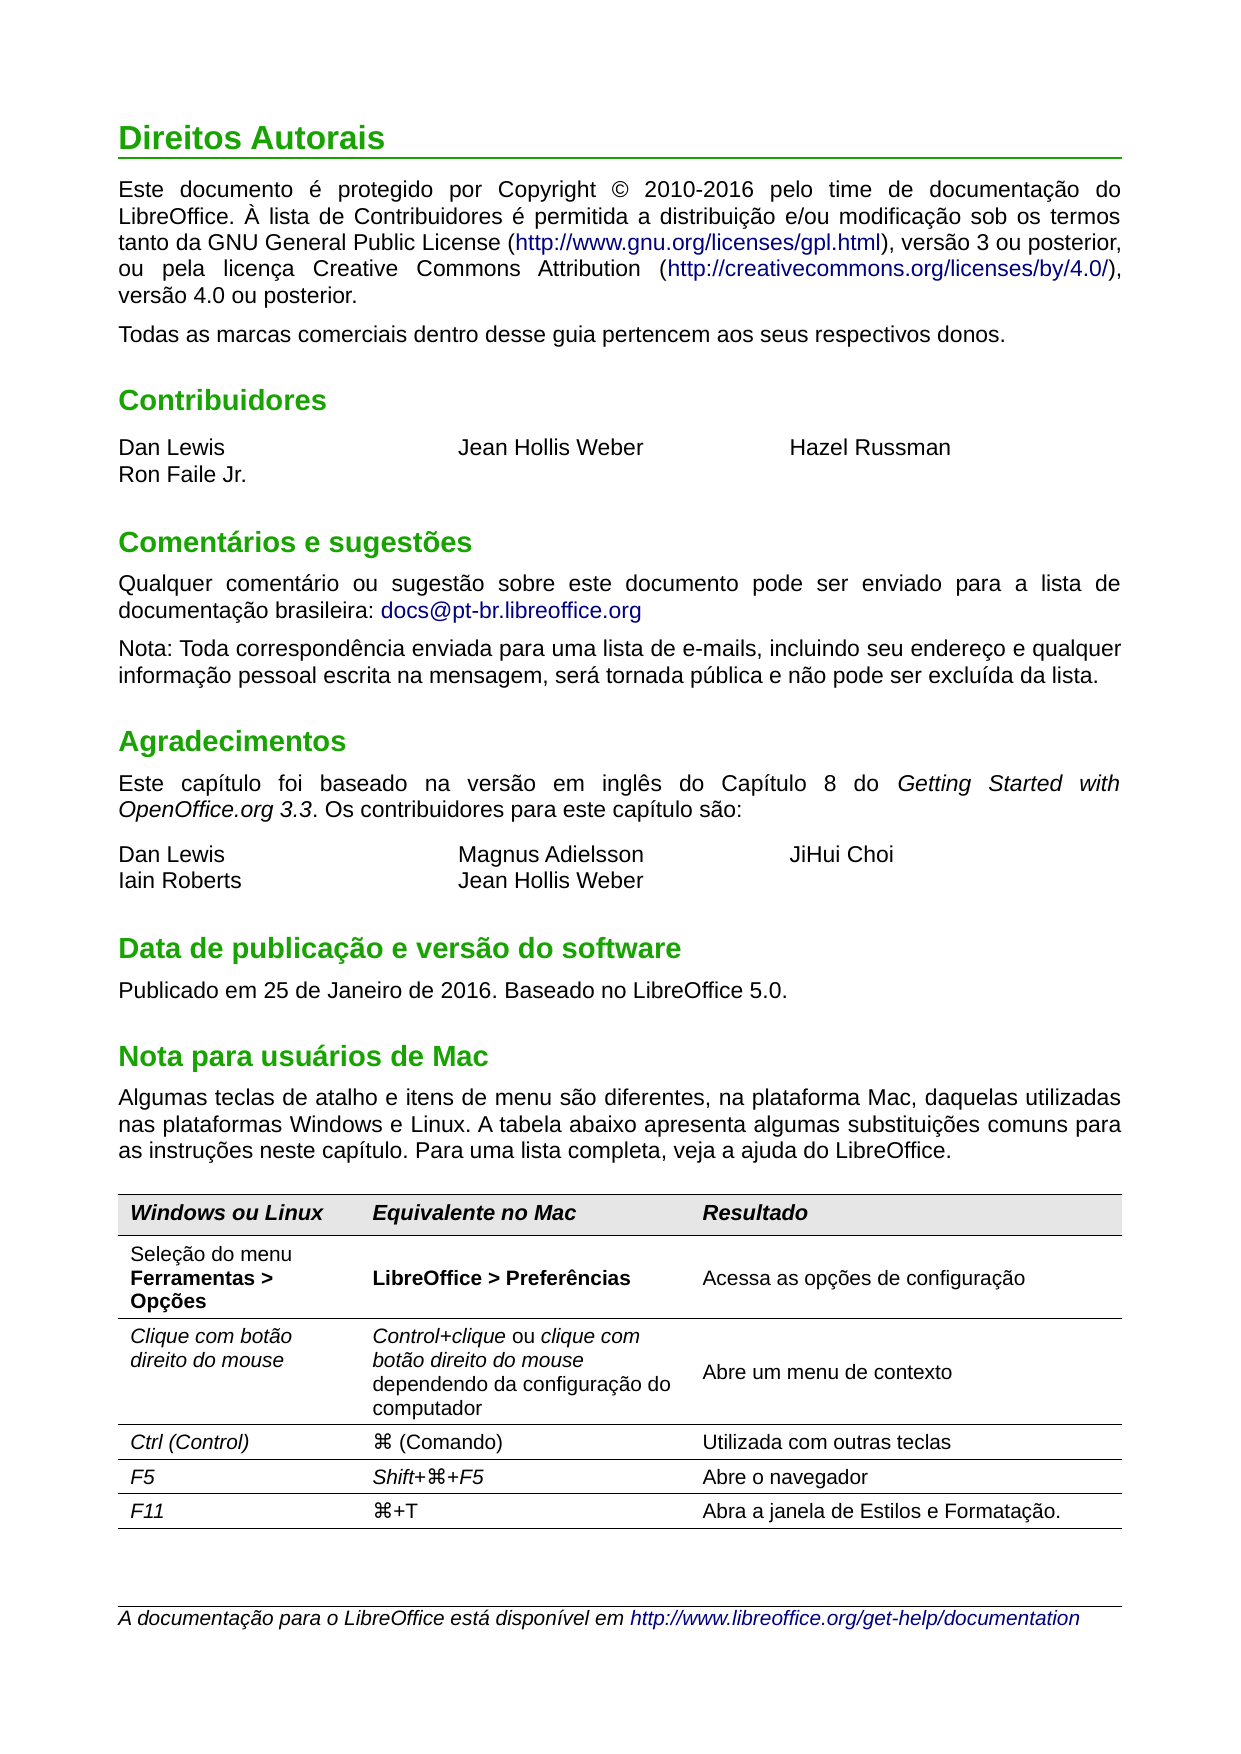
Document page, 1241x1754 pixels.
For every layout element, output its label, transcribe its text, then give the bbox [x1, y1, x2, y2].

table_cell Abra a janela de Estilos e Formatação. [690, 1494, 1122, 1527]
table_cell Utilizada com outras teclas [690, 1425, 1122, 1458]
table_header JiHui Choi [789, 841, 1122, 867]
table_cell Shift+⌘+F5 [360, 1460, 690, 1493]
subtitle Data de publicação e versão do software [118, 931, 1122, 965]
subtitle Agradecimentos [118, 724, 1122, 758]
text Publicado em 25 de Janeiro de 2016. Baseado no LibreOffice 5.0. [118, 977, 1122, 1003]
table_cell Abre o navegador [690, 1460, 1122, 1493]
text Qualquer comentário ou sugestão sobre este documento pode ser enviado para a lista de documentação brasileira: docs@pt-br.libreoffice.org [118, 570, 1122, 623]
table_cell Seleção do menu Ferramentas > Opções [118, 1236, 360, 1318]
table_header Hazel Russman [789, 434, 1122, 461]
table_cell ⌘ (Comando) [360, 1425, 690, 1458]
table_cell F5 [118, 1460, 360, 1493]
table_header Jean Hollis Weber [458, 434, 789, 461]
table_header Windows ou Linux [118, 1195, 360, 1235]
table_cell ⌘+T [360, 1494, 690, 1527]
table_header Equivalente no Mac [360, 1195, 690, 1235]
table_cell Ctrl (Control) [118, 1425, 360, 1458]
table_cell [458, 461, 789, 489]
subtitle Comentários e sugestões [118, 525, 1122, 558]
table_cell Clique com botão direito do mouse [118, 1319, 360, 1424]
text Este documento é protegido por Copyright © 2010-2016 pelo time de documentação do LibreOffice. À lista de Contribuidores é permitida a distribuição e/ou modificação sob os termos tanto da GNU General Public License (http://www.gnu.org/licenses/gpl.html), versão 3 ou posterior, ou pela licença Creative Commons Attribution (http://creativecommons.org/licenses/by/4.0/), versão 4.0 ou posterior. [118, 176, 1122, 308]
table_cell LibreOffice > Preferências [360, 1236, 690, 1318]
table_cell Ron Faile Jr. [118, 461, 458, 489]
table_header Dan Lewis [118, 434, 458, 461]
table_cell Control+clique ou clique com botão direito do mouse dependendo da configuração do computador [360, 1319, 690, 1424]
table_header Magnus Adielsson [458, 841, 789, 867]
text Algumas teclas de atalho e itens de menu são diferentes, na plataforma Mac, daquelas utilizadas nas plataformas Windows e Linux. A tabela abaixo apresenta algumas substituições comuns para as instruções neste capítulo. Para uma lista completa, veja a ajuda do LibreOffice. [118, 1084, 1122, 1163]
text Nota: Toda correspondência enviada para uma lista de e-mails, incluindo seu endereço e qualquer informação pessoal escrita na mensagem, será tornada pública e não pode ser excluída da lista. [118, 635, 1122, 688]
table_header Resultado [690, 1195, 1122, 1235]
table_cell Iain Roberts [118, 867, 458, 896]
table_cell Acessa as opções de configuração [690, 1236, 1122, 1318]
text Este capítulo foi baseado na versão em inglês do Capítulo 8 do Getting Started with OpenOffice.org 3.3. Os contribuidores para este capítulo são: [118, 769, 1122, 822]
table_cell [789, 867, 1122, 896]
table_cell Abre um menu de contexto [690, 1319, 1122, 1424]
subtitle Contribuidores [118, 383, 1122, 417]
table_cell F11 [118, 1494, 360, 1527]
subtitle Direitos Autorais [118, 118, 1122, 157]
table_header Dan Lewis [118, 841, 458, 867]
text Todas as marcas comerciais dentro desse guia pertencem aos seus respectivos donos. [118, 321, 1122, 347]
subtitle Nota para usuários de Mac [118, 1039, 1122, 1073]
table_cell Jean Hollis Weber [458, 867, 789, 896]
table_cell [789, 461, 1122, 489]
